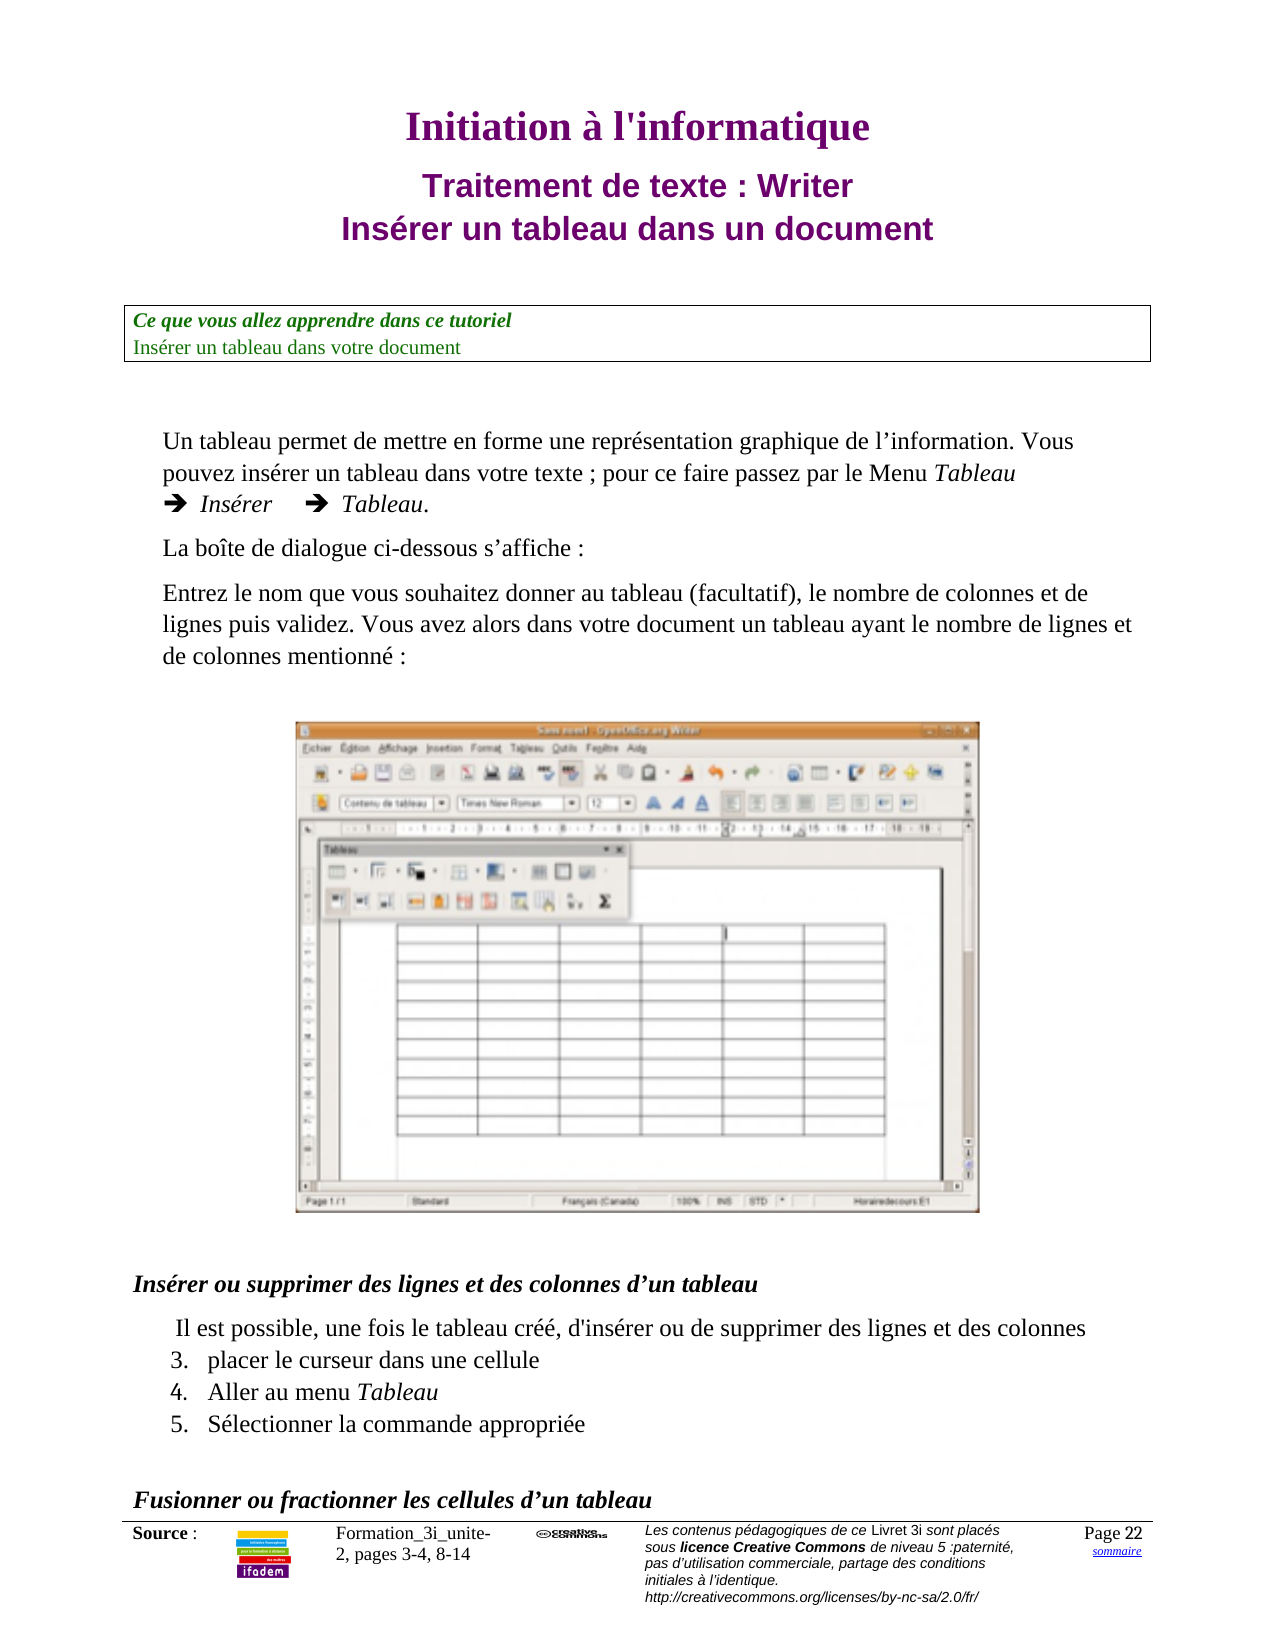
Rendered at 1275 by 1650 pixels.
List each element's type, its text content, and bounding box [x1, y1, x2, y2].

text Traitement de texte : Writer Insérer un tableau dans un document [133, 166, 1142, 247]
text Un tableau permet de mettre en forme une représentation graphique de l’information. Vous pouvez insérer un tableau dans votre texte ; pour ce faire passez par le Menu Tableau Insérer Tableau. [162, 426, 1142, 518]
picture [235, 1529, 292, 1579]
list placer le curseur dans une cellule [170, 1345, 1142, 1374]
picture [536, 1529, 608, 1538]
text Insérer ou supprimer des lignes et des colonnes d’un tableau [133, 1269, 1142, 1298]
text Il est possible, une fois le tableau créé, d'insérer ou de supprimer des lignes et des colonnes [175, 1313, 1142, 1342]
text Initiation à l'informatique [133, 101, 1142, 149]
text La boîte de dialogue ci-dessous s’affiche : [162, 533, 1142, 562]
text Entrez le nom que vous souhaitez donner au tableau (facultatif), le nombre de colonnes et de lignes puis validez. Vous avez alors dans votre document un tableau ayant le nombre de lignes et de colonnes mentionné : [162, 578, 1142, 669]
list Sélectionner la commande appropriée [170, 1409, 1142, 1438]
text Fusionner ou fractionner les cellules d’un tableau [133, 1485, 1142, 1513]
text Insérer un tableau dans votre document [125, 332, 1150, 361]
picture [295, 720, 980, 1213]
text Ce que vous allez apprendre dans ce tutoriel [125, 306, 1150, 332]
list Aller au menu Tableau [170, 1377, 1142, 1406]
